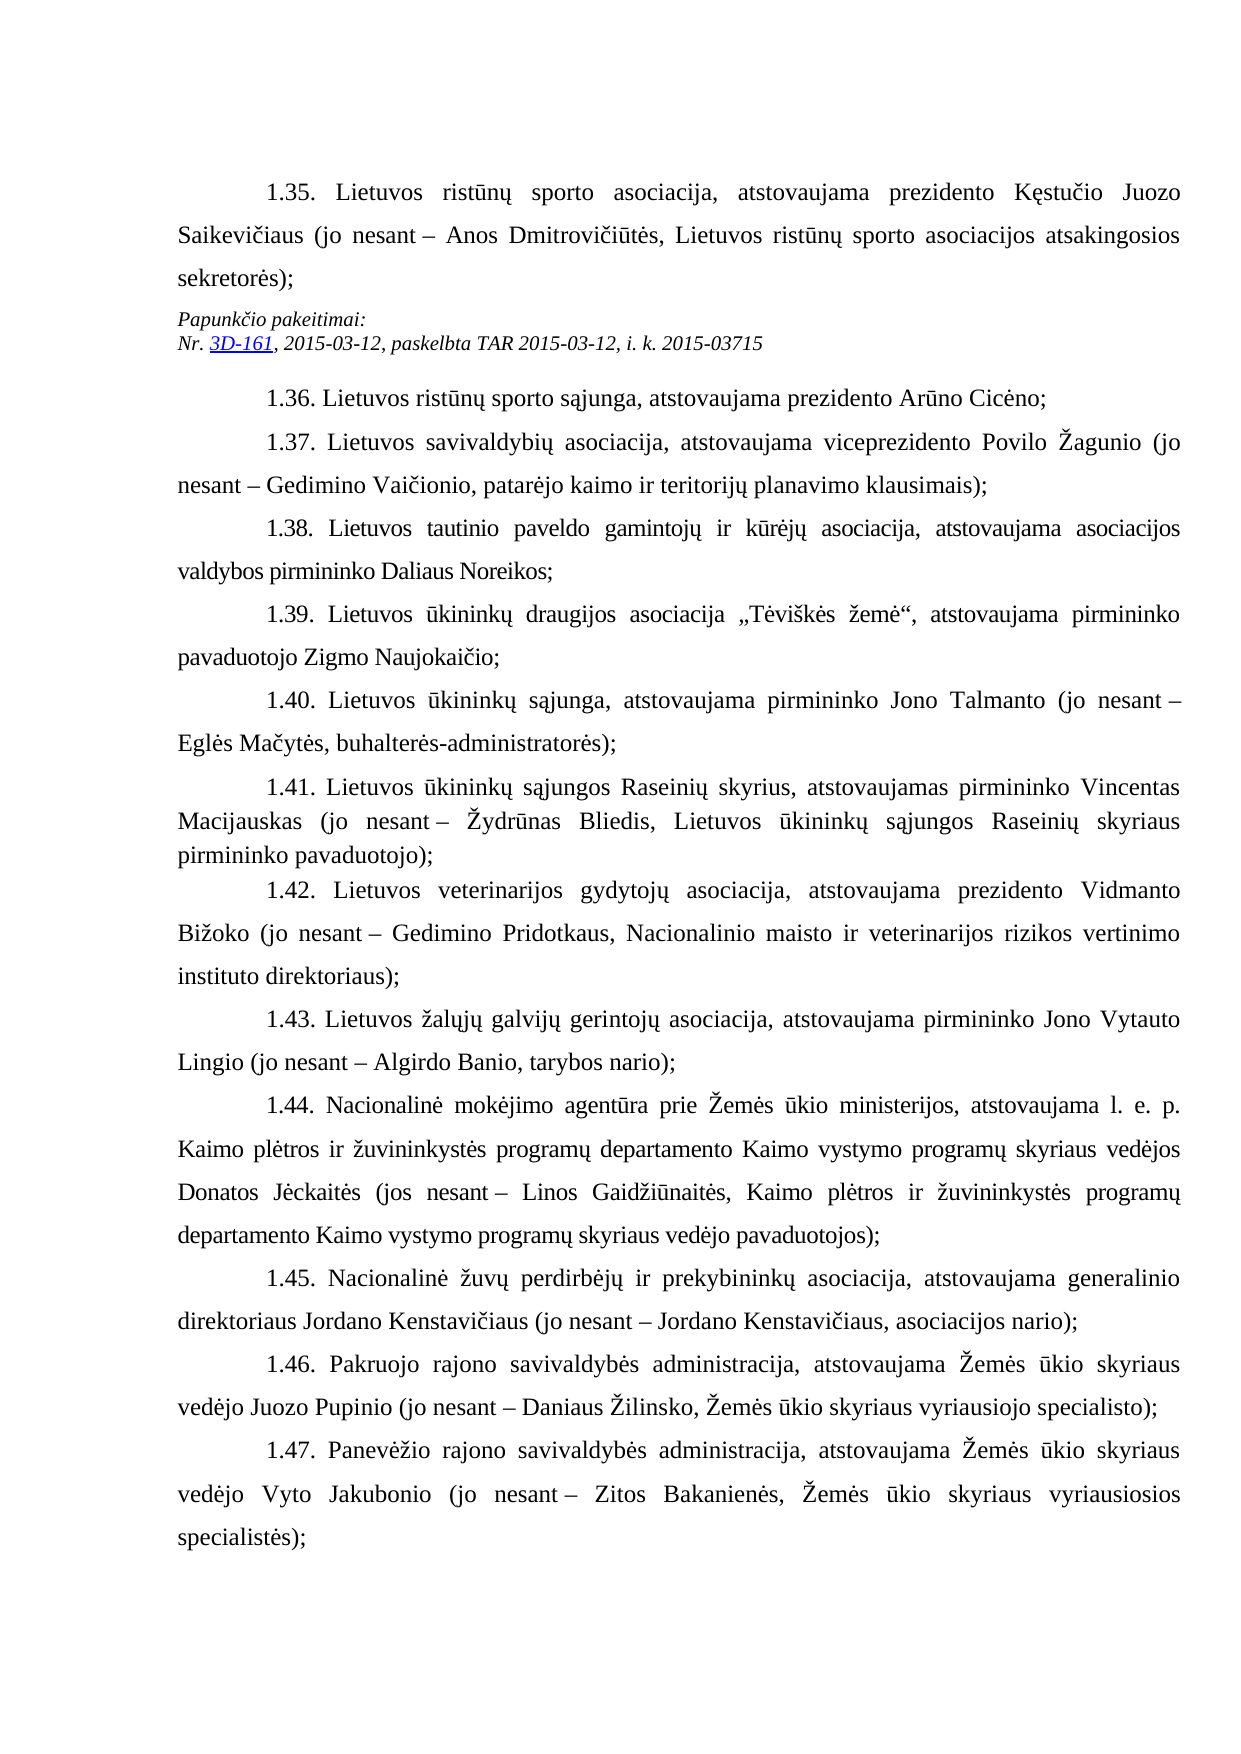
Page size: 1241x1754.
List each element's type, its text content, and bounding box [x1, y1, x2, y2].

text 1.42. Lietuvos veterinarijos gydytojų asociacija, atstovaujama prezidento Vidmanto Bižoko (jo nesant – Gedimino Pridotkaus, Nacionalinio maisto ir veterinarijos rizikos vertinimo instituto direktoriaus); [177, 875, 1181, 990]
text 1.36. Lietuvos ristūnų sporto sąjunga, atstovaujama prezidento Arūno Cicėno; [177, 383, 1181, 412]
text 1.35. Lietuvos ristūnų sporto asociacija, atstovaujama prezidento Kęstučio Juozo Saikevičiaus (jo nesant – Anos Dmitrovičiūtės, Lietuvos ristūnų sporto asociacijos atsakingosios sekretorės); [177, 177, 1181, 292]
text 1.40. Lietuvos ūkininkų sąjunga, atstovaujama pirmininko Jono Talmanto (jo nesant – Eglės Mačytės, buhalterės-administratorės); [177, 685, 1181, 757]
text 1.43. Lietuvos žalųjų galvijų gerintojų asociacija, atstovaujama pirmininko Jono Vytauto Lingio (jo nesant – Algirdo Banio, tarybos nario); [177, 1004, 1181, 1076]
text 1.41. Lietuvos ūkininkų sąjungos Raseinių skyrius, atstovaujamas pirmininko Vincentas Macijauskas (jo nesant – Žydrūnas Bliedis, Lietuvos ūkininkų sąjungos Raseinių skyriaus pirmininko pavaduotojo); [177, 772, 1181, 869]
text 1.44. Nacionalinė mokėjimo agentūra prie Žemės ūkio ministerijos, atstovaujama l. e. p. Kaimo plėtros ir žuvininkystės programų departamento Kaimo vystymo programų skyriaus vedėjos Donatos Jėckaitės (jos nesant – Linos Gaidžiūnaitės, Kaimo plėtros ir žuvininkystės programų departamento Kaimo vystymo programų skyriaus vedėjo pavaduotojos); [177, 1091, 1181, 1249]
text 1.38. Lietuvos tautinio paveldo gamintojų ir kūrėjų asociacija, atstovaujama asociacijos valdybos pirmininko Daliaus Noreikos; [177, 513, 1181, 585]
text 1.47. Panevėžio rajono savivaldybės administracija, atstovaujama Žemės ūkio skyriaus vedėjo Vyto Jakubonio (jo nesant – Zitos Bakanienės, Žemės ūkio skyriaus vyriausiosios specialistės); [177, 1436, 1181, 1551]
text 1.46. Pakruojo rajono savivaldybės administracija, atstovaujama Žemės ūkio skyriaus vedėjo Juozo Pupinio (jo nesant – Daniaus Žilinsko, Žemės ūkio skyriaus vyriausiojo specialisto); [177, 1349, 1181, 1421]
text 1.39. Lietuvos ūkininkų draugijos asociacija „Tėviškės žemė“, atstovaujama pirmininko pavaduotojo Zigmo Naujokaičio; [177, 599, 1181, 671]
text Papunkčio pakeitimai: [177, 307, 1181, 331]
text 1.45. Nacionalinė žuvų perdirbėjų ir prekybininkų asociacija, atstovaujama generalinio direktoriaus Jordano Kenstavičiaus (jo nesant – Jordano Kenstavičiaus, asociacijos nario); [177, 1263, 1181, 1335]
text 1.37. Lietuvos savivaldybių asociacija, atstovaujama viceprezidento Povilo Žagunio (jo nesant – Gedimino Vaičionio, patarėjo kaimo ir teritorijų planavimo klausimais); [177, 427, 1181, 498]
text Nr. 3D-161, 2015-03-12, paskelbta TAR 2015-03-12, i. k. 2015-03715 [177, 331, 1181, 355]
